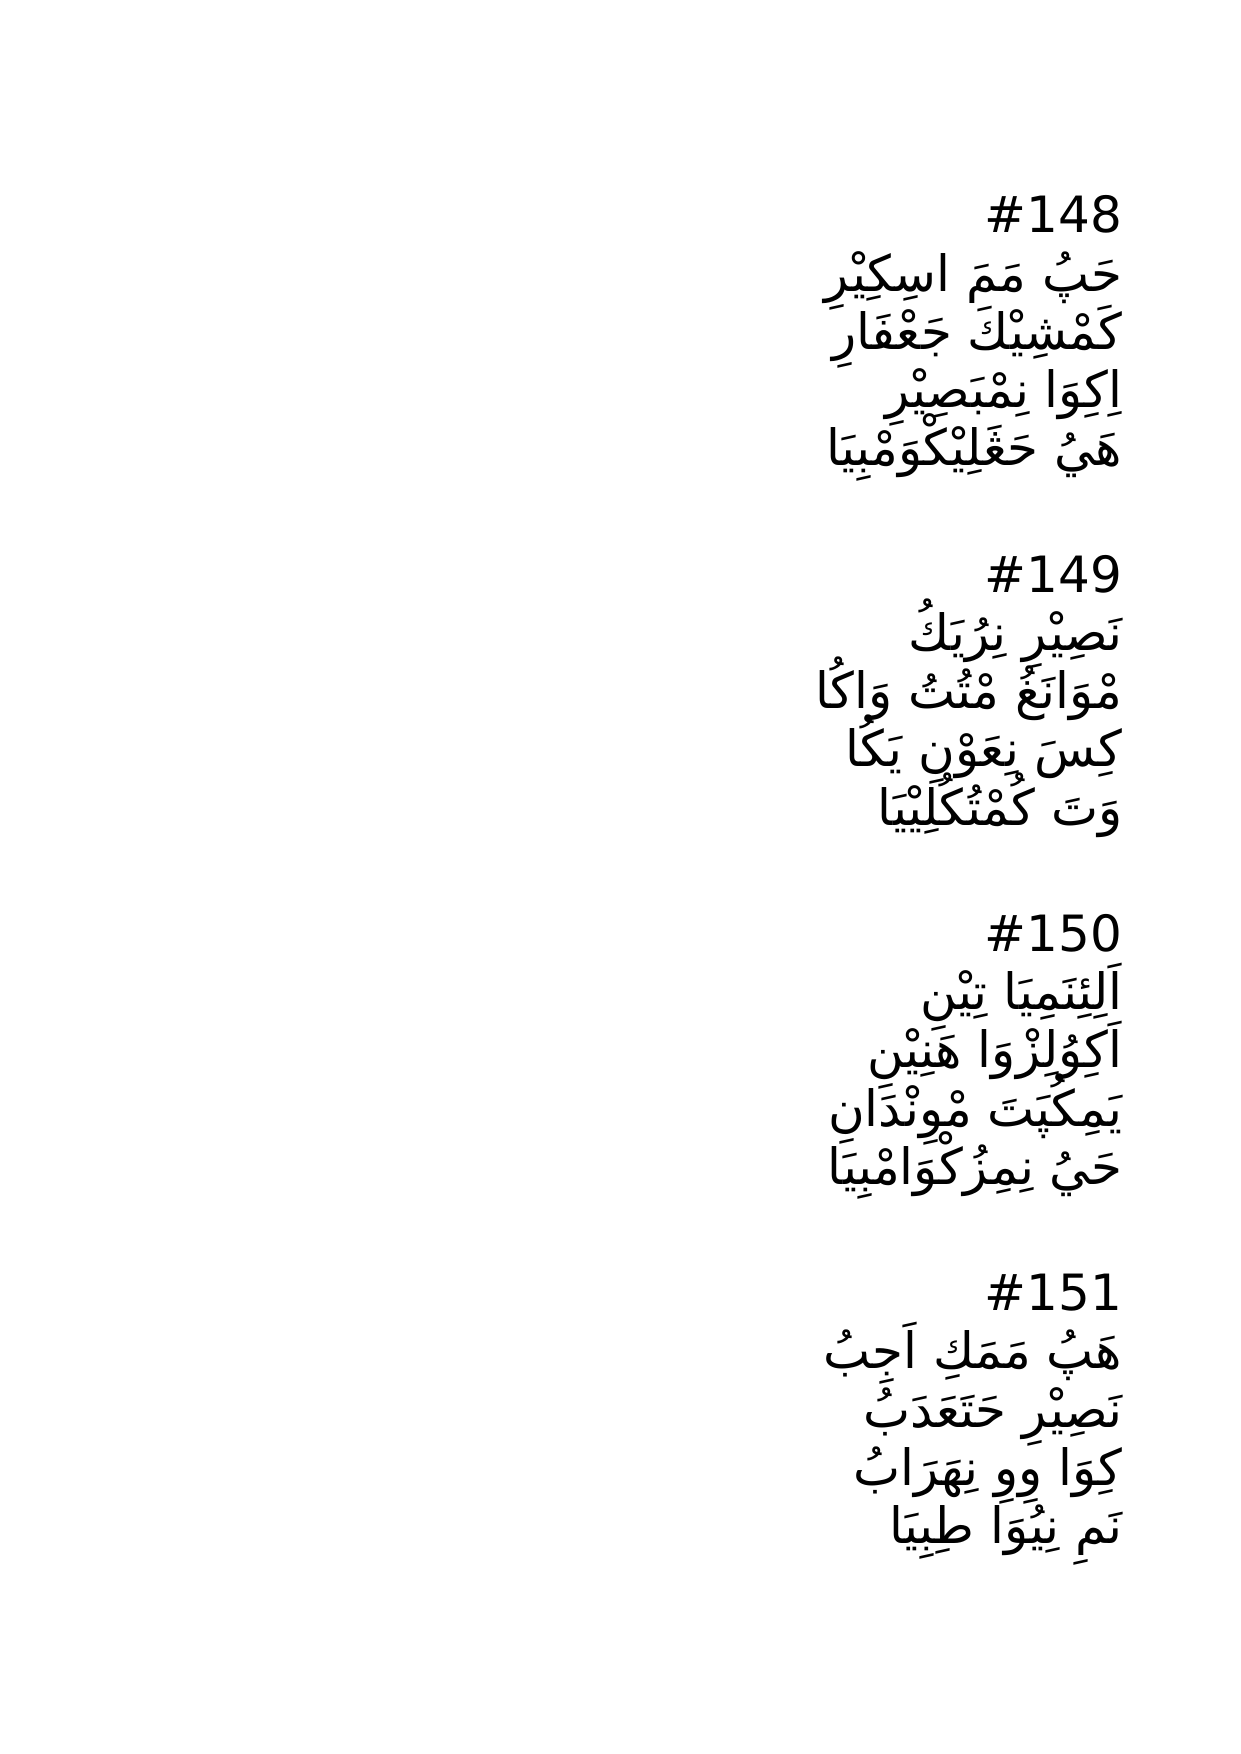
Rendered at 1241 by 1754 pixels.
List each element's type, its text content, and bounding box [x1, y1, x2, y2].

text كِوَا وِوِ نِهَرَابُ [118, 1439, 1122, 1497]
text اِكِوَا نِمْبَصِيْرِ [118, 361, 1122, 419]
text #151 [118, 1264, 1122, 1322]
text #148 [118, 186, 1122, 244]
text حَيُ نِمِزُكْوَامْبِيَا [118, 1138, 1122, 1196]
text نَصِيْرِ حَتَعَدَبُ [118, 1381, 1122, 1439]
text حَپُ مَمَ اسِكِيْرِ [118, 244, 1122, 303]
text هَيُ حَڠَلِيْكْوَمْبِيَا [118, 419, 1122, 477]
text نَصِيْرِ نِرُيَكُ [118, 604, 1122, 662]
text اَكِوُلِزْوَا هَنِيْنِ [118, 1021, 1122, 1079]
text هَپُ مَمَكِ اَجِبُ [118, 1322, 1122, 1381]
text نَمِ نِيُوَا طِبِيَا [118, 1497, 1122, 1555]
text اَلِئِنَمِيَا تِيْنِ [118, 963, 1122, 1021]
text كَمْشِيْكَ جَعْفَارِ [118, 303, 1122, 361]
text يَمِكُپَتَ مْوِنْدَانِ [118, 1079, 1122, 1138]
text مْوَانَغُ مْتُتُ وَاكُا [118, 662, 1122, 720]
text #150 [118, 905, 1122, 963]
text #149 [118, 546, 1122, 604]
text كِسَ نِعَوْنِ يَكُا [118, 720, 1122, 778]
text وَتَ كُمْتُكُلِيْيَا [118, 778, 1122, 837]
